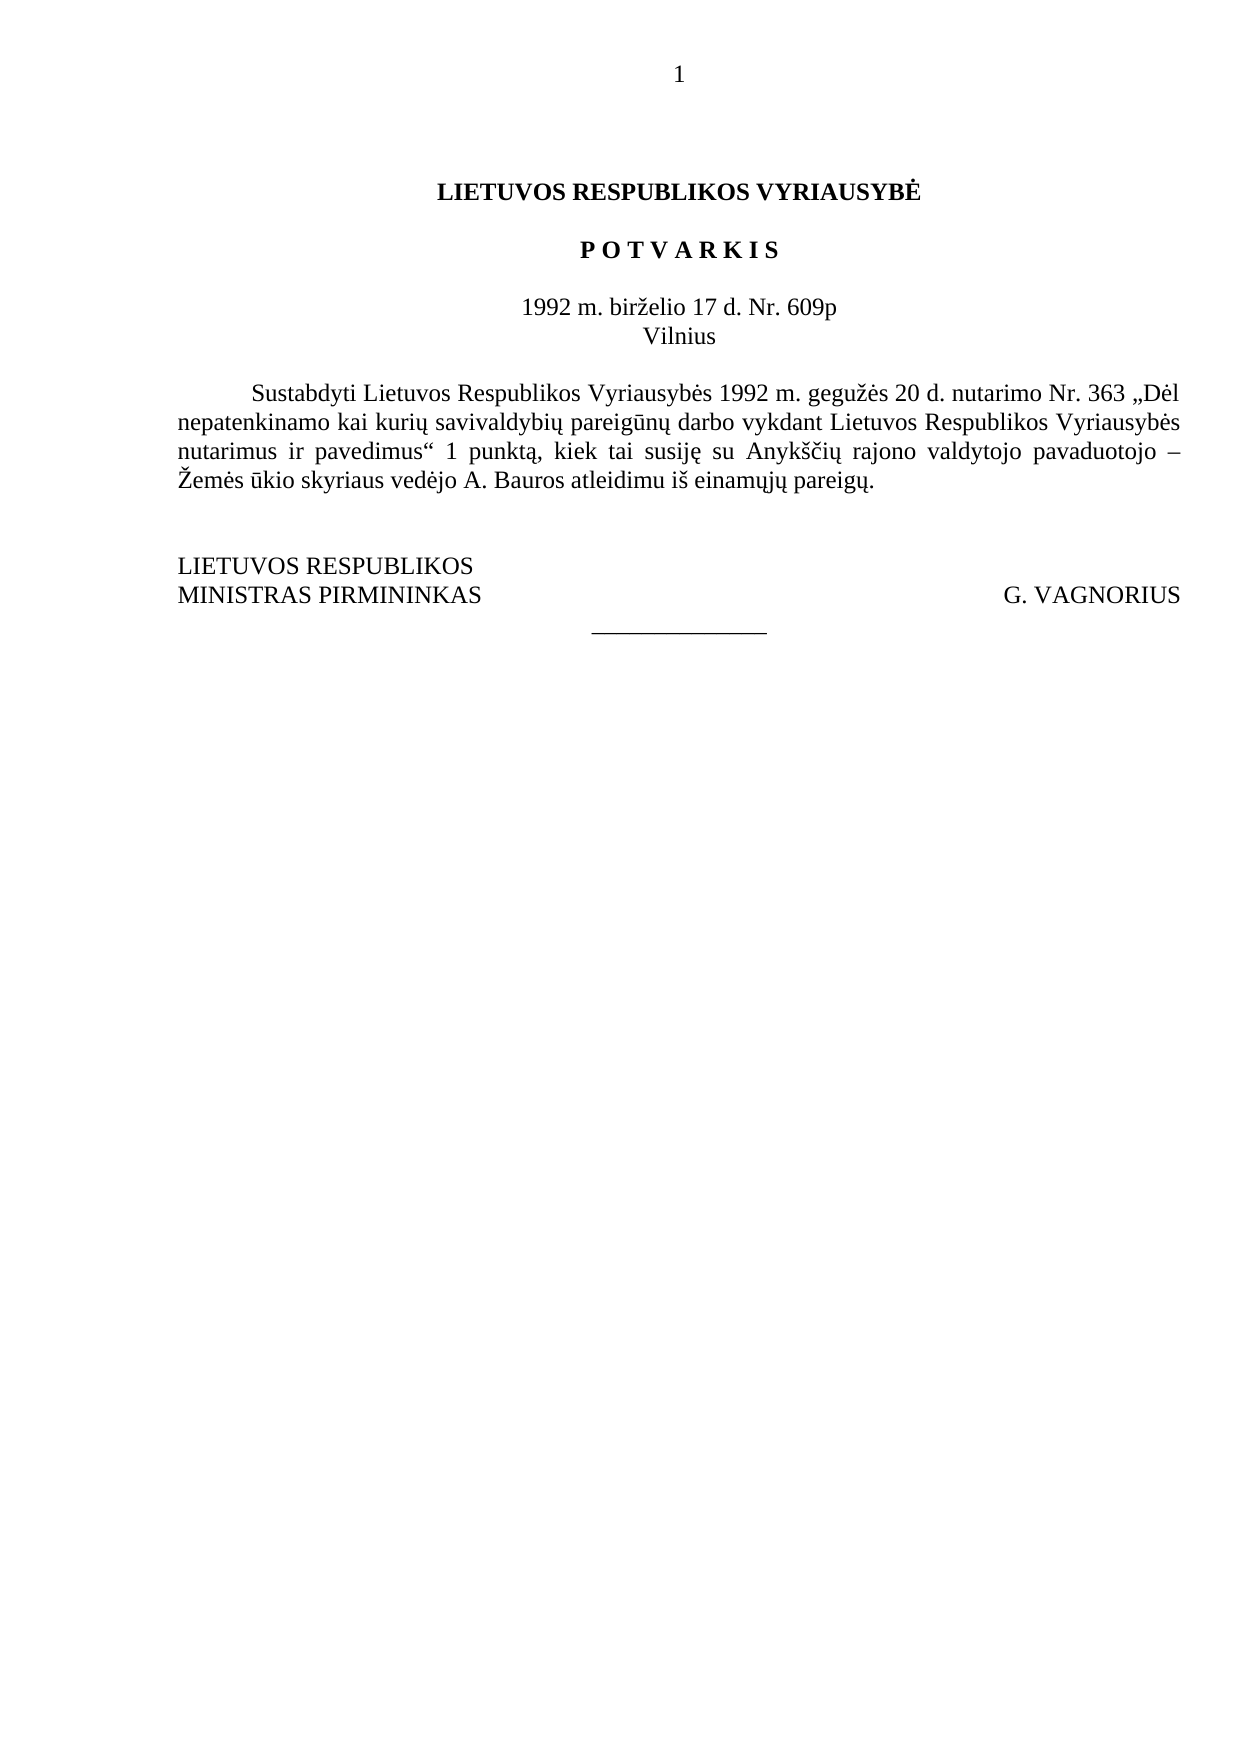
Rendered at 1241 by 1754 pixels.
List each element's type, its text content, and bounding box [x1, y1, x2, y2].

text P O T V A R K I S [177, 235, 1181, 263]
text Vilnius [177, 321, 1181, 350]
text LIETUVOS RESPUBLIKOS [177, 551, 1181, 580]
text MINISTRAS PIRMININKAS G. VAGNORIUS [177, 580, 1181, 608]
text LIETUVOS RESPUBLIKOS VYRIAUSYBĖ [177, 177, 1181, 206]
text 1992 m. birželio 17 d. Nr. 609p [177, 292, 1181, 321]
text Sustabdyti Lietuvos Respublikos Vyriausybės 1992 m. gegužės 20 d. nutarimo Nr. 363 „Dėl nepatenkinamo kai kurių savivaldybių pareigūnų darbo vykdant Lietuvos Respublikos Vyriausybės nutarimus ir pavedimus“ 1 punktą, kiek tai susiję su Anykščių rajono valdytojo pavaduotojo – Žemės ūkio skyriaus vedėjo A. Bauros atleidimu iš einamųjų pareigų. [177, 378, 1181, 493]
text ______________ [177, 608, 1181, 637]
